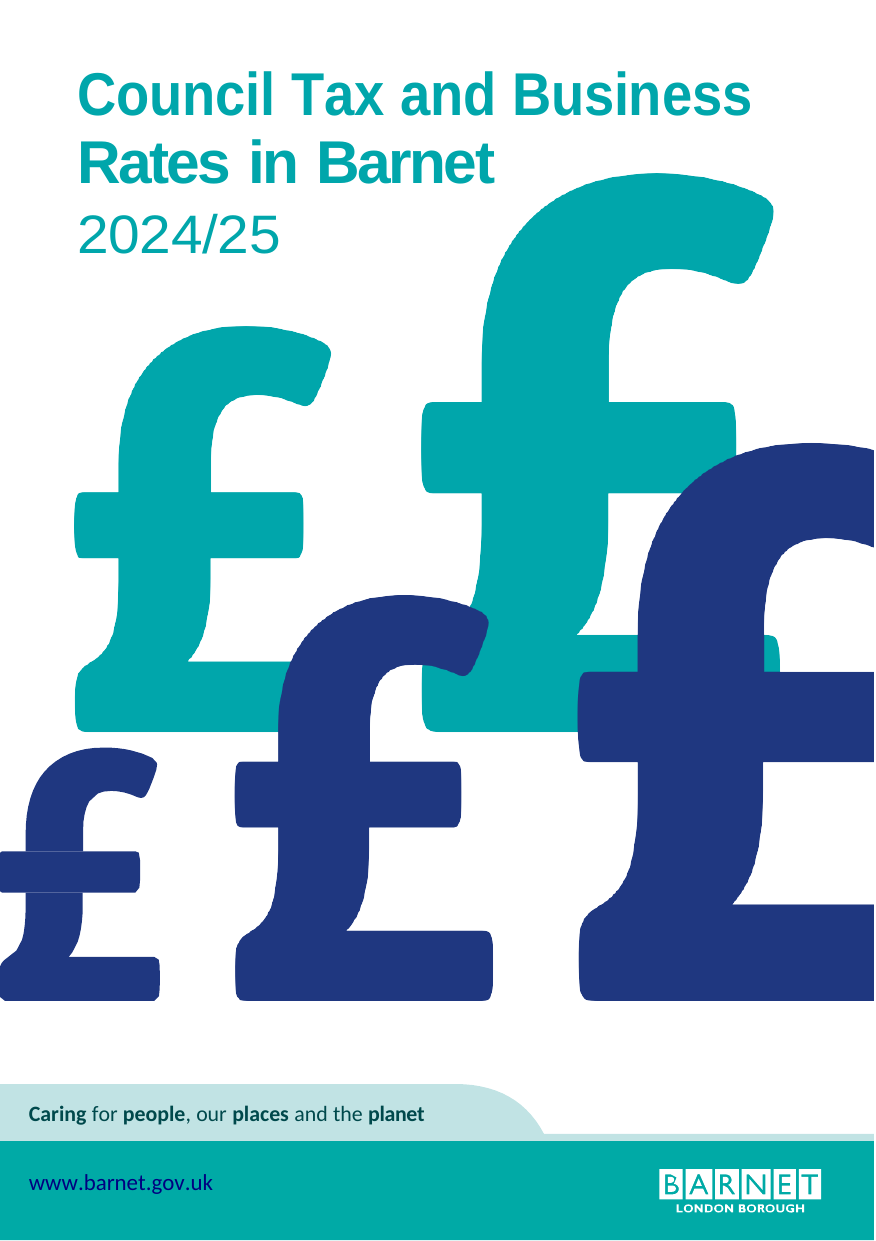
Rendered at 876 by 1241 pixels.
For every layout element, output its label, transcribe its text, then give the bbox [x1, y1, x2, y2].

title Council Tax and Business [77, 62, 839, 128]
text 2024/25 [77, 202, 549, 264]
title Rates in Barnet [77, 128, 839, 197]
text [757, 202, 839, 264]
